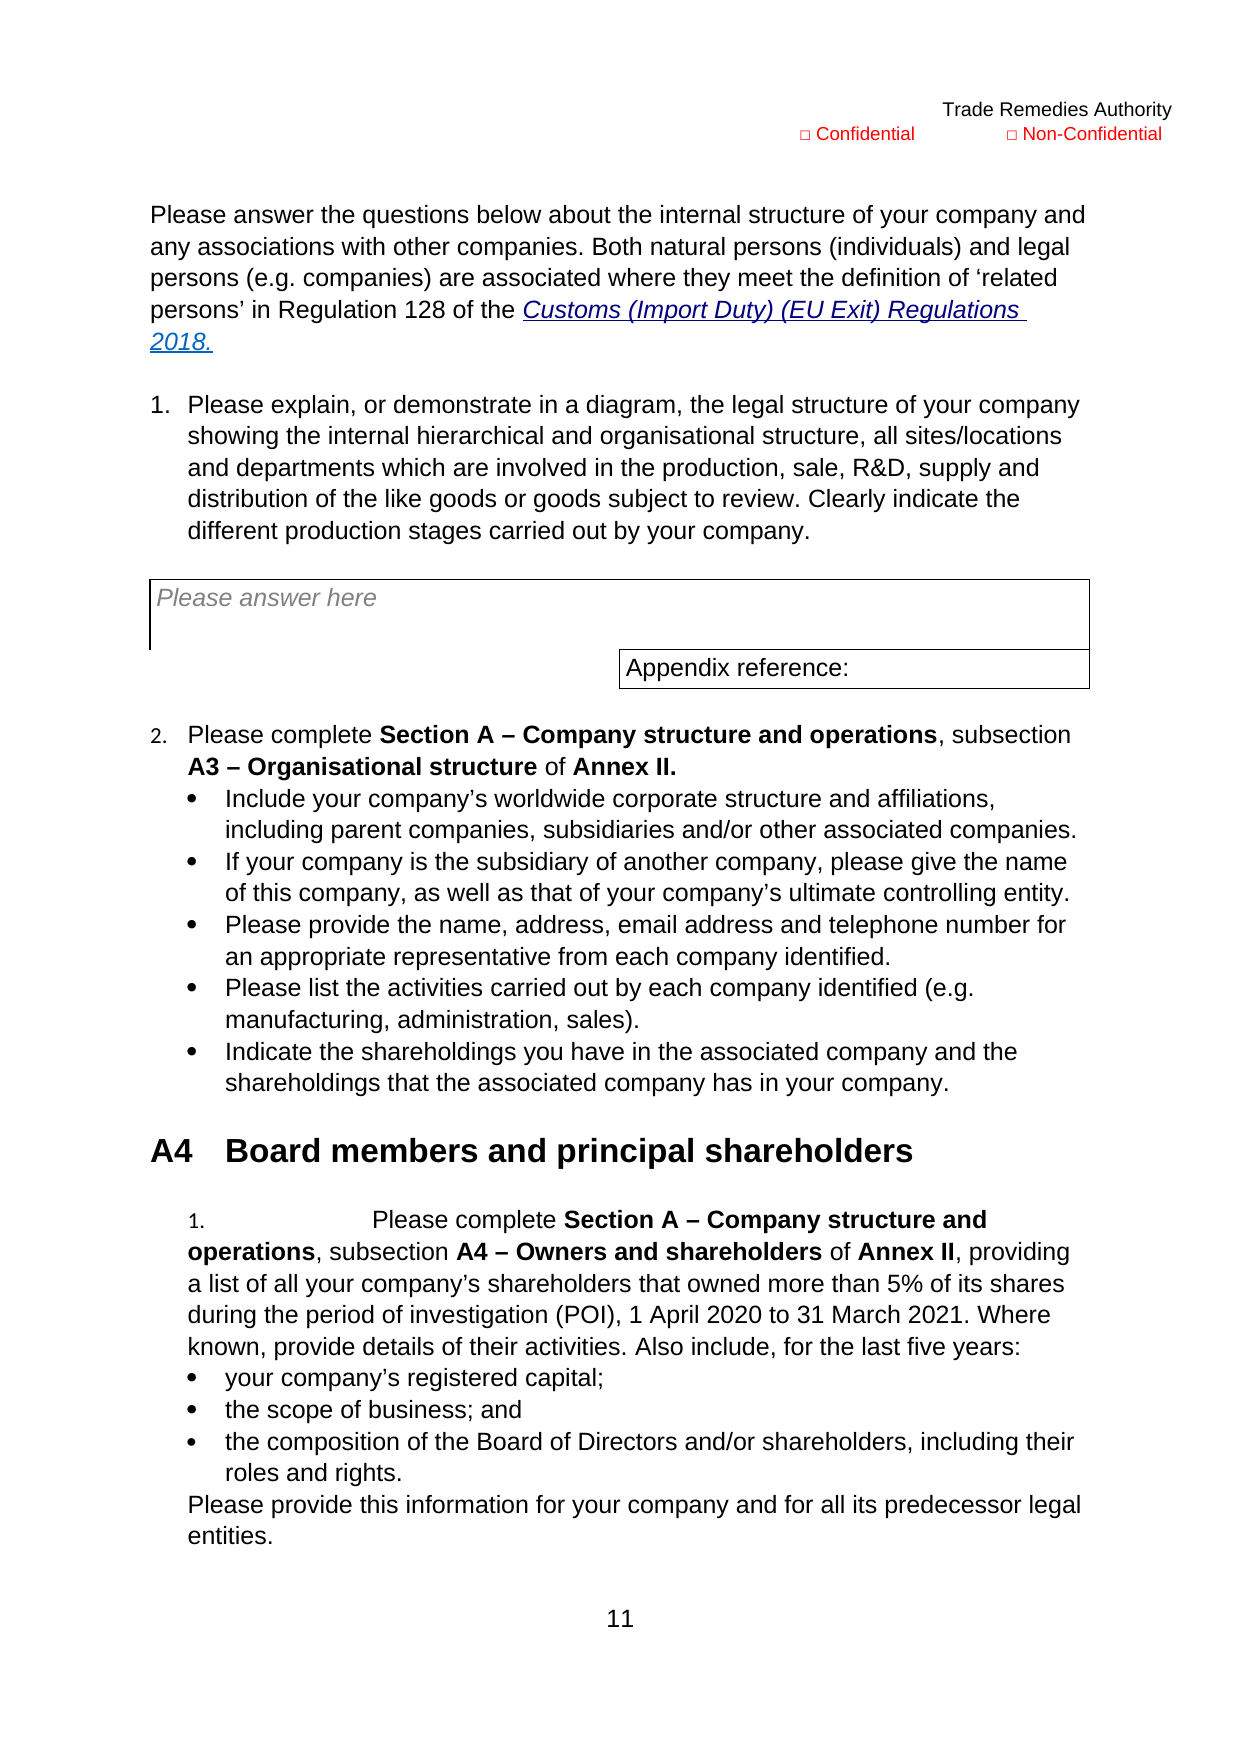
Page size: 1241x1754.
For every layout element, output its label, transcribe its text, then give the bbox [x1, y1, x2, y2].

list your company’s registered capital; [187, 1363, 1090, 1392]
text Please provide this information for your company and for all its predecessor legal entities. [187, 1490, 1090, 1550]
list Please provide the name, address, email address and telephone number for an appropriate representative from each company identified. [187, 910, 1090, 970]
text Please answer the questions below about the internal structure of your company and any associations with other companies. Both natural persons (individuals) and legal persons (e.g. companies) are associated where they meet the definition of ‘related persons’ in Regulation 128 of the Customs (Import Duty) (EU Exit) Regulations 2018. [150, 200, 1090, 355]
list Include your company’s worldwide corporate structure and affiliations, including parent companies, subsidiaries and/or other associated companies. [187, 783, 1090, 844]
subtitle A4 Board members and principal shareholders [150, 1131, 1090, 1170]
list Please explain, or demonstrate in a diagram, the legal structure of your company showing the internal hierarchical and organisational structure, all sites/locations and departments which are involved in the production, sale, R&D, supply and distribution of the like goods or goods subject to review. Clearly indicate the different production stages carried out by your company. [150, 389, 1090, 544]
list If your company is the subsidiary of another company, please give the name of this company, as well as that of your company’s ultimate controlling entity. [187, 847, 1090, 907]
list Please list the activities carried out by each company identified (e.g. manufacturing, administration, sales). [187, 973, 1090, 1034]
list the scope of business; and [187, 1395, 1090, 1424]
list the composition of the Board of Directors and/or shareholders, including their roles and rights. [187, 1427, 1090, 1487]
list Please complete Section A – Company structure and operations, subsection A4 – Owners and shareholders of Annex II, providing a list of all your company’s shareholders that owned more than 5% of its shares during the period of investigation (POI), 1 April 2020 to 31 March 2021. Where known, provide details of their activities. Also include, for the last five years: [187, 1205, 1090, 1360]
table_cell [150, 650, 619, 687]
list Indicate the shareholdings you have in the associated company and the shareholdings that the associated company has in your company. [187, 1036, 1090, 1097]
list Please complete Section A – Company structure and operations, subsection A3 – Organisational structure of Annex II. [150, 720, 1090, 781]
table_cell Appendix reference: [620, 650, 1089, 687]
table_header Please answer here [151, 580, 1089, 649]
